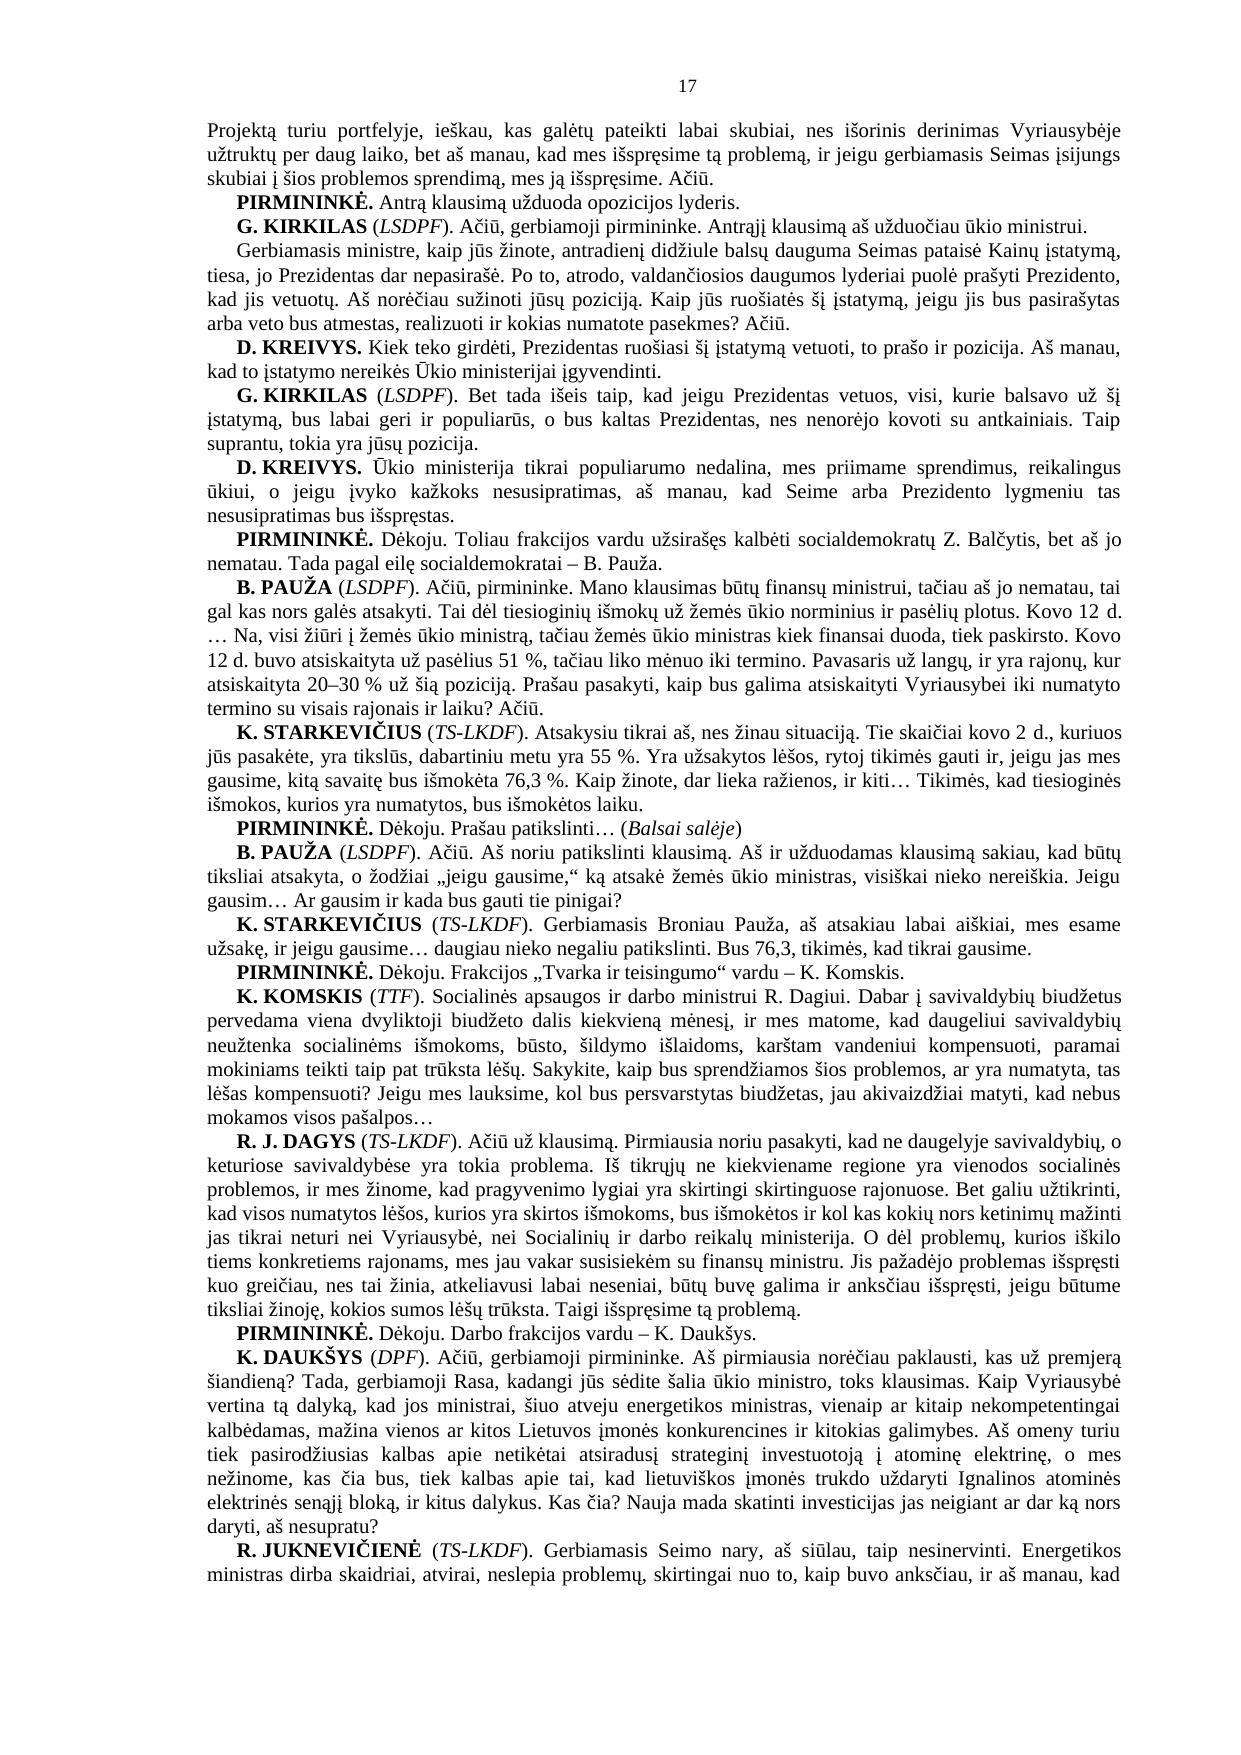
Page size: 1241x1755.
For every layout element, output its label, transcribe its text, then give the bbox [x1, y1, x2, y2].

text R. J. DAGYS (TS-LKDF). Ačiū už klausimą. Pirmiausia noriu pasakyti, kad ne daugelyje savivaldybių, o keturiose savivaldybėse yra tokia problema. Iš tikrųjų ne kiekviename regione yra vienodos socialinės problemos, ir mes žinome, kad pragyvenimo lygiai yra skirtingi skirtinguose rajonuose. Bet galiu užtikrinti, kad visos numatytos lėšos, kurios yra skirtos išmokoms, bus išmokėtos ir kol kas kokių nors ketinimų mažinti jas tikrai neturi nei Vyriausybė, nei Socialinių ir darbo reikalų ministerija. O dėl problemų, kurios iškilo tiems konkretiems rajonams, mes jau vakar susisiekėm su finansų ministru. Jis pažadėjo problemas išspręsti kuo greičiau, nes tai žinia, atkeliavusi labai neseniai, būtų buvę galima ir anksčiau išspręsti, jeigu būtume tiksliai žinoję, kokios sumos lėšų trūksta. Taigi išspręsime tą problemą. [207, 1129, 1122, 1321]
text PIRMININKĖ. Dėkoju. Darbo frakcijos vardu – K. Daukšys. [207, 1321, 1122, 1345]
text PIRMININKĖ. Dėkoju. Prašau patikslinti… (Balsai salėje) [207, 816, 1122, 840]
text R. JUKNEVIČIENĖ (TS-LKDF). Gerbiamasis Seimo nary, aš siūlau, taip nesinervinti. Energetikos ministras dirba skaidriai, atvirai, neslepia problemų, skirtingai nuo to, kaip buvo anksčiau, ir aš manau, kad [207, 1538, 1122, 1586]
text PIRMININKĖ. Dėkoju. Frakcijos „Tvarka ir teisingumo“ vardu – K. Komskis. [207, 960, 1122, 984]
text K. STARKEVIČIUS (TS-LKDF). Atsakysiu tikrai aš, nes žinau situaciją. Tie skaičiai kovo 2 d., kuriuos jūs pasakėte, yra tikslūs, dabartiniu metu yra 55 %. Yra užsakytos lėšos, rytoj tikimės gauti ir, jeigu jas mes gausime, kitą savaitę bus išmokėta 76,3 %. Kaip žinote, dar lieka ražienos, ir kiti… Tikimės, kad tiesioginės išmokos, kurios yra numatytos, bus išmokėtos laiku. [207, 720, 1122, 816]
text G. KIRKILAS (LSDPF). Ačiū, gerbiamoji pirmininke. Antrąjį klausimą aš užduočiau ūkio ministrui. [207, 214, 1122, 238]
text K. STARKEVIČIUS (TS-LKDF). Gerbiamasis Broniau Pauža, aš atsakiau labai aiškiai, mes esame užsakę, ir jeigu gausime… daugiau nieko negaliu patikslinti. Bus 76,3, tikimės, kad tikrai gausime. [207, 912, 1122, 960]
text B. PAUŽA (LSDPF). Ačiū. Aš noriu patikslinti klausimą. Aš ir užduodamas klausimą sakiau, kad būtų tiksliai atsakyta, o žodžiai „jeigu gausime,“ ką atsakė žemės ūkio ministras, visiškai nieko nereiškia. Jeigu gausim… Ar gausim ir kada bus gauti tie pinigai? [207, 840, 1122, 912]
text PIRMININKĖ. Antrą klausimą užduoda opozicijos lyderis. [207, 190, 1122, 214]
text PIRMININKĖ. Dėkoju. Toliau frakcijos vardu užsirašęs kalbėti socialdemokratų Z. Balčytis, bet aš jo nematau. Tada pagal eilę socialdemokratai – B. Pauža. [207, 527, 1122, 575]
text D. KREIVYS. Kiek teko girdėti, Prezidentas ruošiasi šį įstatymą vetuoti, to prašo ir pozicija. Aš manau, kad to įstatymo nereikės Ūkio ministerijai įgyvendinti. [207, 335, 1122, 383]
text Projektą turiu portfelyje, ieškau, kas galėtų pateikti labai skubiai, nes išorinis derinimas Vyriausybėje užtruktų per daug laiko, bet aš manau, kad mes išspręsime tą problemą, ir jeigu gerbiamasis Seimas įsijungs skubiai į šios problemos sprendimą, mes ją išspręsime. Ačiū. [207, 118, 1122, 190]
text Gerbiamasis ministre, kaip jūs žinote, antradienį didžiule balsų dauguma Seimas pataisė Kainų įstatymą, tiesa, jo Prezidentas dar nepasirašė. Po to, atrodo, valdančiosios daugumos lyderiai puolė prašyti Prezidento, kad jis vetuotų. Aš norėčiau sužinoti jūsų poziciją. Kaip jūs ruošiatės šį įstatymą, jeigu jis bus pasirašytas arba veto bus atmestas, realizuoti ir kokias numatote pasekmes? Ačiū. [207, 238, 1122, 335]
text D. KREIVYS. Ūkio ministerija tikrai populiarumo nedalina, mes priimame sprendimus, reikalingus ūkiui, o jeigu įvyko kažkoks nesusipratimas, aš manau, kad Seime arba Prezidento lygmeniu tas nesusipratimas bus išspręstas. [207, 455, 1122, 527]
text K. DAUKŠYS (DPF). Ačiū, gerbiamoji pirmininke. Aš pirmiausia norėčiau paklausti, kas už premjerą šiandieną? Tada, gerbiamoji Rasa, kadangi jūs sėdite šalia ūkio ministro, toks klausimas. Kaip Vyriausybė vertina tą dalyką, kad jos ministrai, šiuo atveju energetikos ministras, vienaip ar kitaip nekompetentingai kalbėdamas, mažina vienos ar kitos Lietuvos įmonės konkurencines ir kitokias galimybes. Aš omeny turiu tiek pasirodžiusias kalbas apie netikėtai atsiradusį strateginį investuotoją į atominę elektrinę, o mes nežinome, kas čia bus, tiek kalbas apie tai, kad lietuviškos įmonės trukdo uždaryti Ignalinos atominės elektrinės senąjį bloką, ir kitus dalykus. Kas čia? Nauja mada skatinti investicijas jas neigiant ar dar ką nors daryti, aš nesupratu? [207, 1345, 1122, 1538]
text B. PAUŽA (LSDPF). Ačiū, pirmininke. Mano klausimas būtų finansų ministrui, tačiau aš jo nematau, tai gal kas nors galės atsakyti. Tai dėl tiesioginių išmokų už žemės ūkio norminius ir pasėlių plotus. Kovo 12 d. … Na, visi žiūri į žemės ūkio ministrą, tačiau žemės ūkio ministras kiek finansai duoda, tiek paskirsto. Kovo 12 d. buvo atsiskaityta už pasėlius 51 %, tačiau liko mėnuo iki termino. Pavasaris už langų, ir yra rajonų, kur atsiskaityta 20–30 % už šią poziciją. Prašau pasakyti, kaip bus galima atsiskaityti Vyriausybei iki numatyto termino su visais rajonais ir laiku? Ačiū. [207, 575, 1122, 720]
text K. KOMSKIS (TTF). Socialinės apsaugos ir darbo ministrui R. Dagiui. Dabar į savivaldybių biudžetus pervedama viena dvyliktoji biudžeto dalis kiekvieną mėnesį, ir mes matome, kad daugeliui savivaldybių neužtenka socialinėms išmokoms, būsto, šildymo išlaidoms, karštam vandeniui kompensuoti, paramai mokiniams teikti taip pat trūksta lėšų. Sakykite, kaip bus sprendžiamos šios problemos, ar yra numatyta, tas lėšas kompensuoti? Jeigu mes lauksime, kol bus persvarstytas biudžetas, jau akivaizdžiai matyti, kad nebus mokamos visos pašalpos… [207, 984, 1122, 1129]
text G. KIRKILAS (LSDPF). Bet tada išeis taip, kad jeigu Prezidentas vetuos, visi, kurie balsavo už šį įstatymą, bus labai geri ir populiarūs, o bus kaltas Prezidentas, nes nenorėjo kovoti su antkainiais. Taip suprantu, tokia yra jūsų pozicija. [207, 383, 1122, 455]
